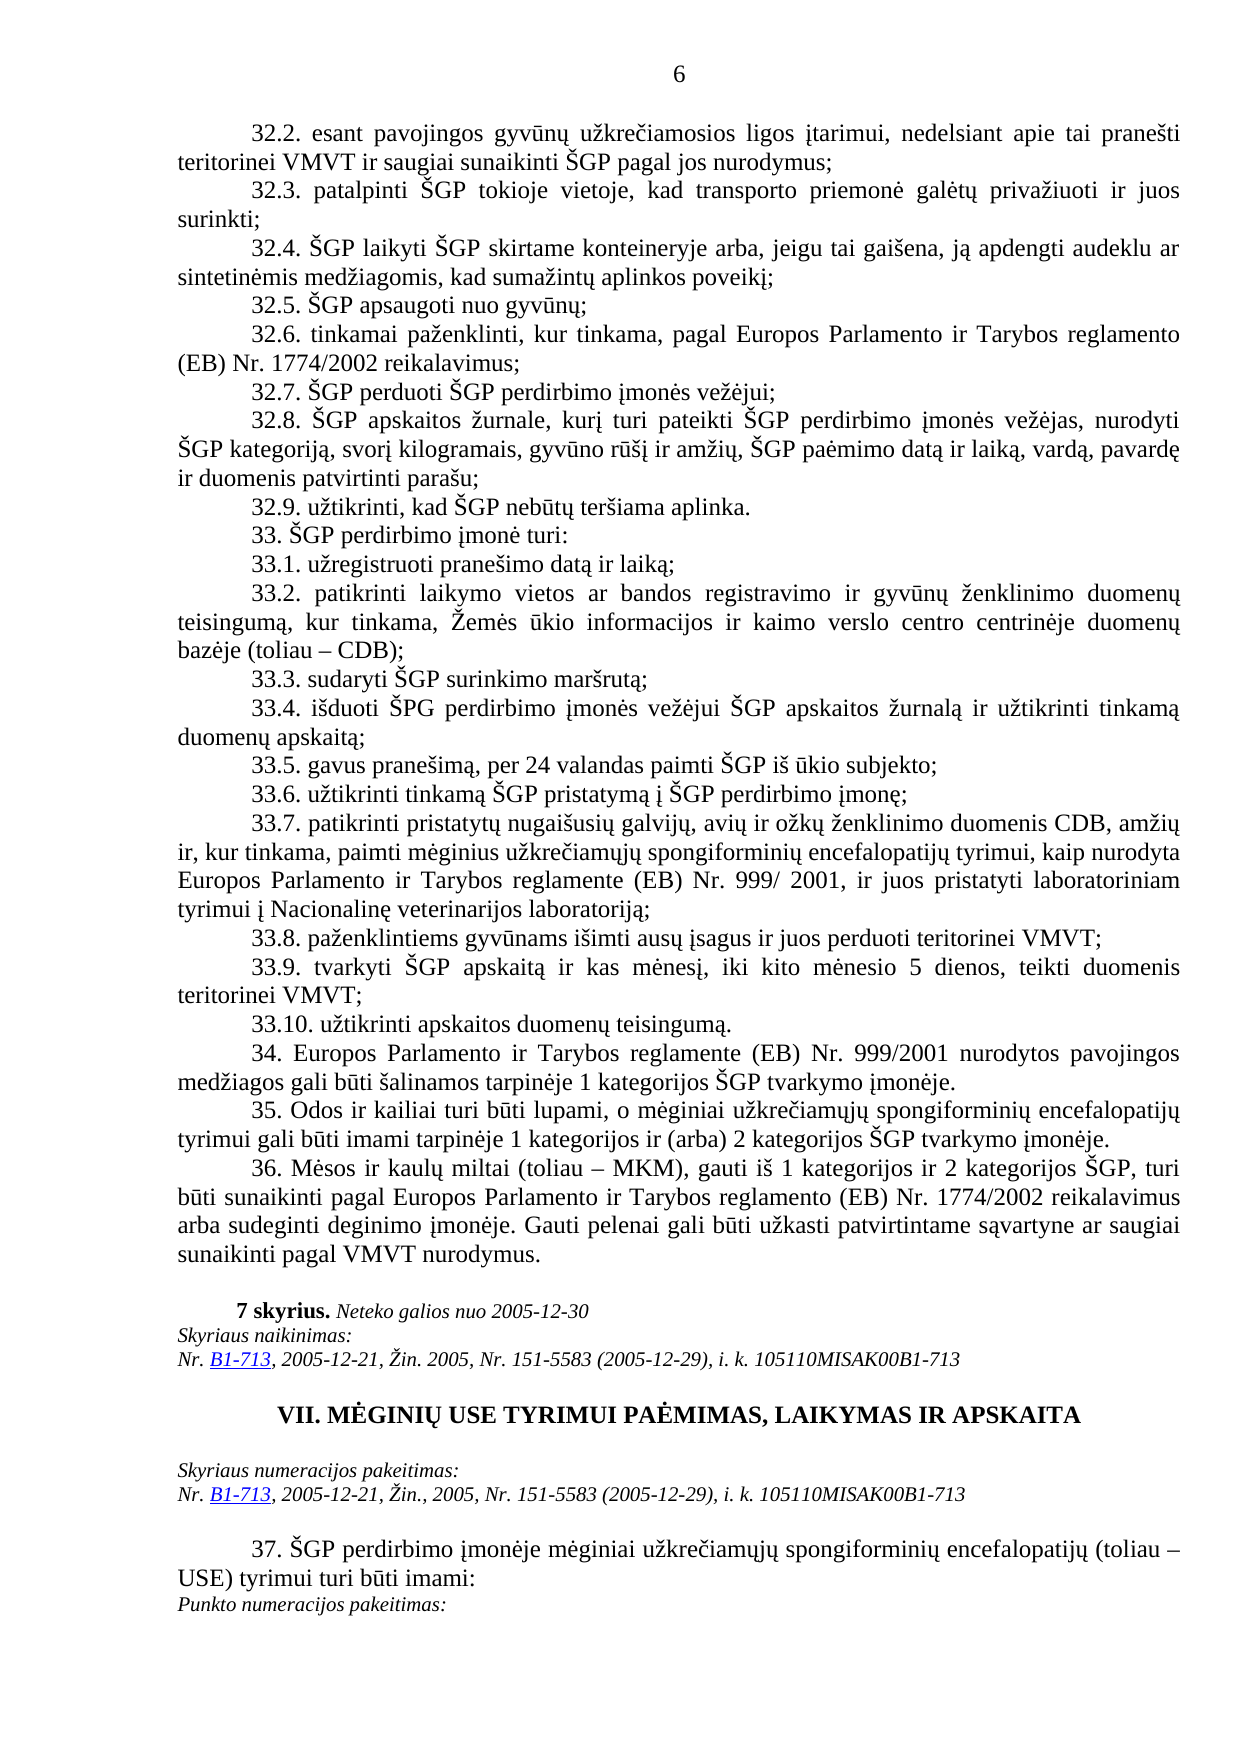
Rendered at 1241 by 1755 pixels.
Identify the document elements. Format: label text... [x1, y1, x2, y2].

text Nr. B1-713, 2005-12-21, Žin. 2005, Nr. 151-5583 (2005-12-29), i. k. 105110MISAK00B1-713 [177, 1347, 1181, 1371]
text 32.7. ŠGP perduoti ŠGP perdirbimo įmonės vežėjui; [177, 377, 1181, 406]
text 33.6. užtikrinti tinkamą ŠGP pristatymą į ŠGP perdirbimo įmonę; [177, 779, 1181, 808]
text 33.8. paženklintiems gyvūnams išimti ausų įsagus ir juos perduoti teritorinei VMVT; [177, 923, 1181, 952]
text 36. Mėsos ir kaulų miltai (toliau – MKM), gauti iš 1 kategorijos ir 2 kategorijos ŠGP, turi būti sunaikinti pagal Europos Parlamento ir Tarybos reglamento (EB) Nr. 1774/2002 reikalavimus arba sudeginti deginimo įmonėje. Gauti pelenai gali būti užkasti patvirtintame sąvartyne ar saugiai sunaikinti pagal VMVT nurodymus. [177, 1153, 1181, 1268]
text VII. MĖGINIŲ USE TYRIMUI PAĖMIMAS, LAIKYMAS IR APSKAITA [177, 1400, 1181, 1429]
text 33.3. sudaryti ŠGP surinkimo maršrutą; [177, 664, 1181, 693]
text 33.2. patikrinti laikymo vietos ar bandos registravimo ir gyvūnų ženklinimo duomenų teisingumą, kur tinkama, Žemės ūkio informacijos ir kaimo verslo centro centrinėje duomenų bazėje (toliau – CDB); [177, 578, 1181, 664]
text Punkto numeracijos pakeitimas: [177, 1592, 1181, 1616]
text 33.10. užtikrinti apskaitos duomenų teisingumą. [177, 1009, 1181, 1038]
text 33.9. tvarkyti ŠGP apskaitą ir kas mėnesį, iki kito mėnesio 5 dienos, teikti duomenis teritorinei VMVT; [177, 952, 1181, 1009]
text 33.1. užregistruoti pranešimo datą ir laiką; [177, 549, 1181, 578]
text 33.5. gavus pranešimą, per 24 valandas paimti ŠGP iš ūkio subjekto; [177, 751, 1181, 779]
text 34. Europos Parlamento ir Tarybos reglamente (EB) Nr. 999/2001 nurodytos pavojingos medžiagos gali būti šalinamos tarpinėje 1 kategorijos ŠGP tvarkymo įmonėje. [177, 1038, 1181, 1096]
text 32.2. esant pavojingos gyvūnų užkrečiamosios ligos įtarimui, nedelsiant apie tai pranešti teritorinei VMVT ir saugiai sunaikinti ŠGP pagal jos nurodymus; [177, 118, 1181, 176]
text 32.8. ŠGP apskaitos žurnale, kurį turi pateikti ŠGP perdirbimo įmonės vežėjas, nurodyti ŠGP kategoriją, svorį kilogramais, gyvūno rūšį ir amžių, ŠGP paėmimo datą ir laiką, vardą, pavardę ir duomenis patvirtinti parašu; [177, 406, 1181, 492]
text 7 skyrius. Neteko galios nuo 2005-12-30 [177, 1297, 1181, 1323]
text 32.4. ŠGP laikyti ŠGP skirtame konteineryje arba, jeigu tai gaišena, ją apdengti audeklu ar sintetinėmis medžiagomis, kad sumažintų aplinkos poveikį; [177, 233, 1181, 291]
text 33.7. patikrinti pristatytų nugaišusių galvijų, avių ir ožkų ženklinimo duomenis CDB, amžių ir, kur tinkama, paimti mėginius užkrečiamųjų spongiforminių encefalopatijų tyrimui, kaip nurodyta Europos Parlamento ir Tarybos reglamente (EB) Nr. 999/ 2001, ir juos pristatyti laboratoriniam tyrimui į Nacionalinę veterinarijos laboratoriją; [177, 808, 1181, 923]
text Skyriaus numeracijos pakeitimas: [177, 1458, 1181, 1482]
text 33.4. išduoti ŠPG perdirbimo įmonės vežėjui ŠGP apskaitos žurnalą ir užtikrinti tinkamą duomenų apskaitą; [177, 693, 1181, 751]
text 37. ŠGP perdirbimo įmonėje mėginiai užkrečiamųjų spongiforminių encefalopatijų (toliau – USE) tyrimui turi būti imami: [177, 1534, 1181, 1592]
text Skyriaus naikinimas: [177, 1323, 1181, 1347]
text 33. ŠGP perdirbimo įmonė turi: [177, 521, 1181, 549]
text Nr. B1-713, 2005-12-21, Žin., 2005, Nr. 151-5583 (2005-12-29), i. k. 105110MISAK00B1-713 [177, 1482, 1181, 1506]
text 32.9. užtikrinti, kad ŠGP nebūtų teršiama aplinka. [177, 492, 1181, 521]
text 35. Odos ir kailiai turi būti lupami, o mėginiai užkrečiamųjų spongiforminių encefalopatijų tyrimui gali būti imami tarpinėje 1 kategorijos ir (arba) 2 kategorijos ŠGP tvarkymo įmonėje. [177, 1096, 1181, 1153]
text 32.3. patalpinti ŠGP tokioje vietoje, kad transporto priemonė galėtų privažiuoti ir juos surinkti; [177, 176, 1181, 233]
text 32.6. tinkamai paženklinti, kur tinkama, pagal Europos Parlamento ir Tarybos reglamento (EB) Nr. 1774/2002 reikalavimus; [177, 319, 1181, 377]
text 32.5. ŠGP apsaugoti nuo gyvūnų; [177, 291, 1181, 319]
